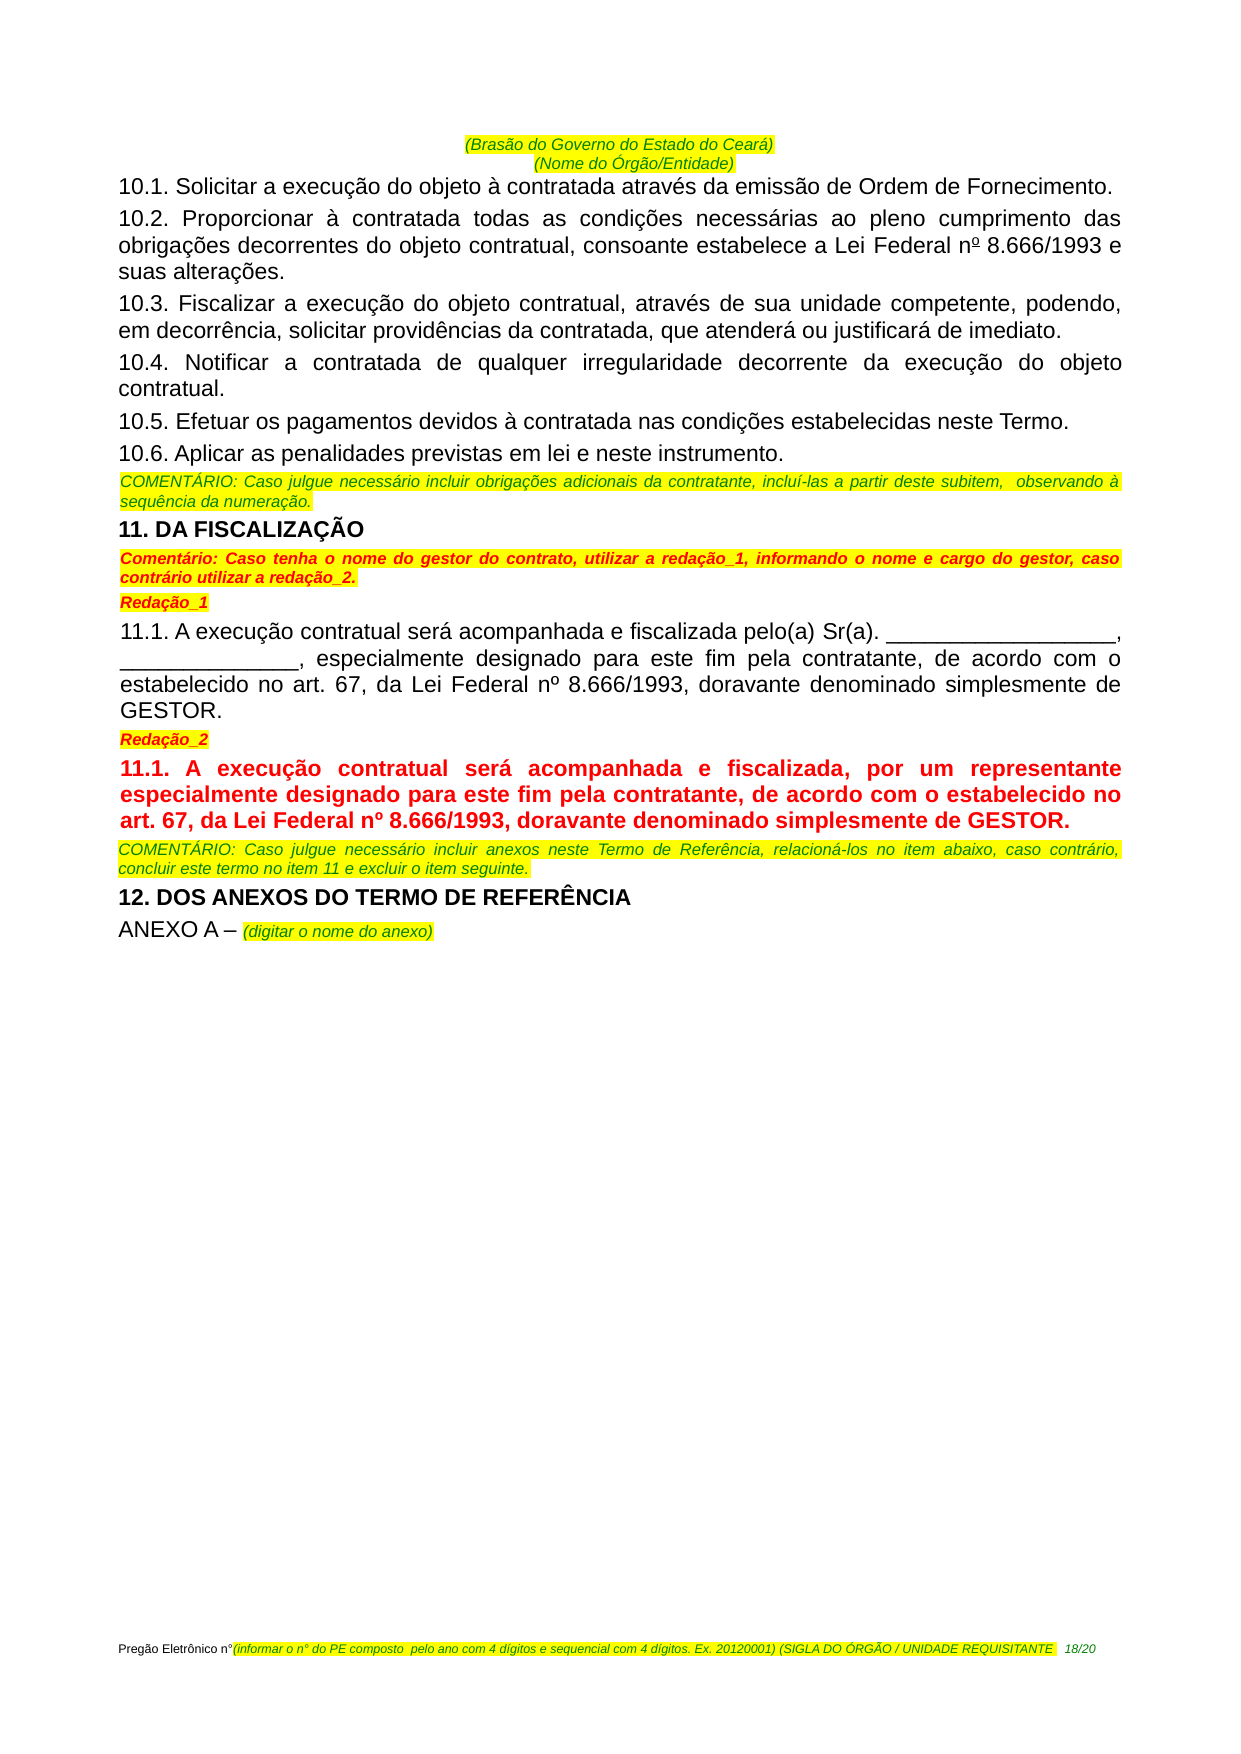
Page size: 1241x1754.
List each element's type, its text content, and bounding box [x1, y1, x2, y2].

text 10.1. Solicitar a execução do objeto à contratada através da emissão de Ordem de Fornecimento. [118, 173, 1122, 199]
text ANEXO A – (digitar o nome do anexo) [118, 916, 1122, 942]
text 10.2. Proporcionar à contratada todas as condições necessárias ao pleno cumprimento das obrigações decorrentes do objeto contratual, consoante estabelece a Lei Federal no 8.666/1993 e suas alterações. [118, 205, 1122, 284]
text 11.1. A execução contratual será acompanhada e fiscalizada, por um representante especialmente designado para este fim pela contratante, de acordo com o estabelecido no art. 67, da Lei Federal nº 8.666/1993, doravante denominado simplesmente de GESTOR. [120, 754, 1122, 834]
text 10.4. Notificar a contratada de qualquer irregularidade decorrente da execução do objeto contratual. [118, 349, 1122, 402]
text Comentário: Caso tenha o nome do gestor do contrato, utilizar a redação_1, informando o nome e cargo do gestor, caso contrário utilizar a redação_2. [120, 549, 1122, 587]
text 10.6. Aplicar as penalidades previstas em lei e neste instrumento. [118, 440, 1122, 466]
text 11.1. A execução contratual será acompanhada e fiscalizada pelo(a) Sr(a). __________________, ______________, especialmente designado para este fim pela contratante, de acordo com o estabelecido no art. 67, da Lei Federal nº 8.666/1993, doravante denominado simplesmente de GESTOR. [120, 618, 1122, 723]
text 10.5. Efetuar os pagamentos devidos à contratada nas condições estabelecidas neste Termo. [118, 408, 1122, 434]
text 11. DA FISCALIZAÇÃO [118, 516, 1122, 543]
text Redação_1 [120, 593, 1122, 612]
text COMENTÁRIO: Caso julgue necessário incluir obrigações adicionais da contratante, incluí-las a partir deste subitem, observando à sequência da numeração. [120, 472, 1122, 511]
text Redação_2 [120, 729, 1122, 749]
text COMENTÁRIO: Caso julgue necessário incluir anexos neste Termo de Referência, relacioná-los no item abaixo, caso contrário, concluir este termo no item 11 e excluir o item seguinte. [118, 839, 1122, 878]
text 10.3. Fiscalizar a execução do objeto contratual, através de sua unidade competente, podendo, em decorrência, solicitar providências da contratada, que atenderá ou justificará de imediato. [118, 290, 1122, 343]
text 12. DOS ANEXOS DO TERMO DE REFERÊNCIA [118, 884, 1122, 910]
